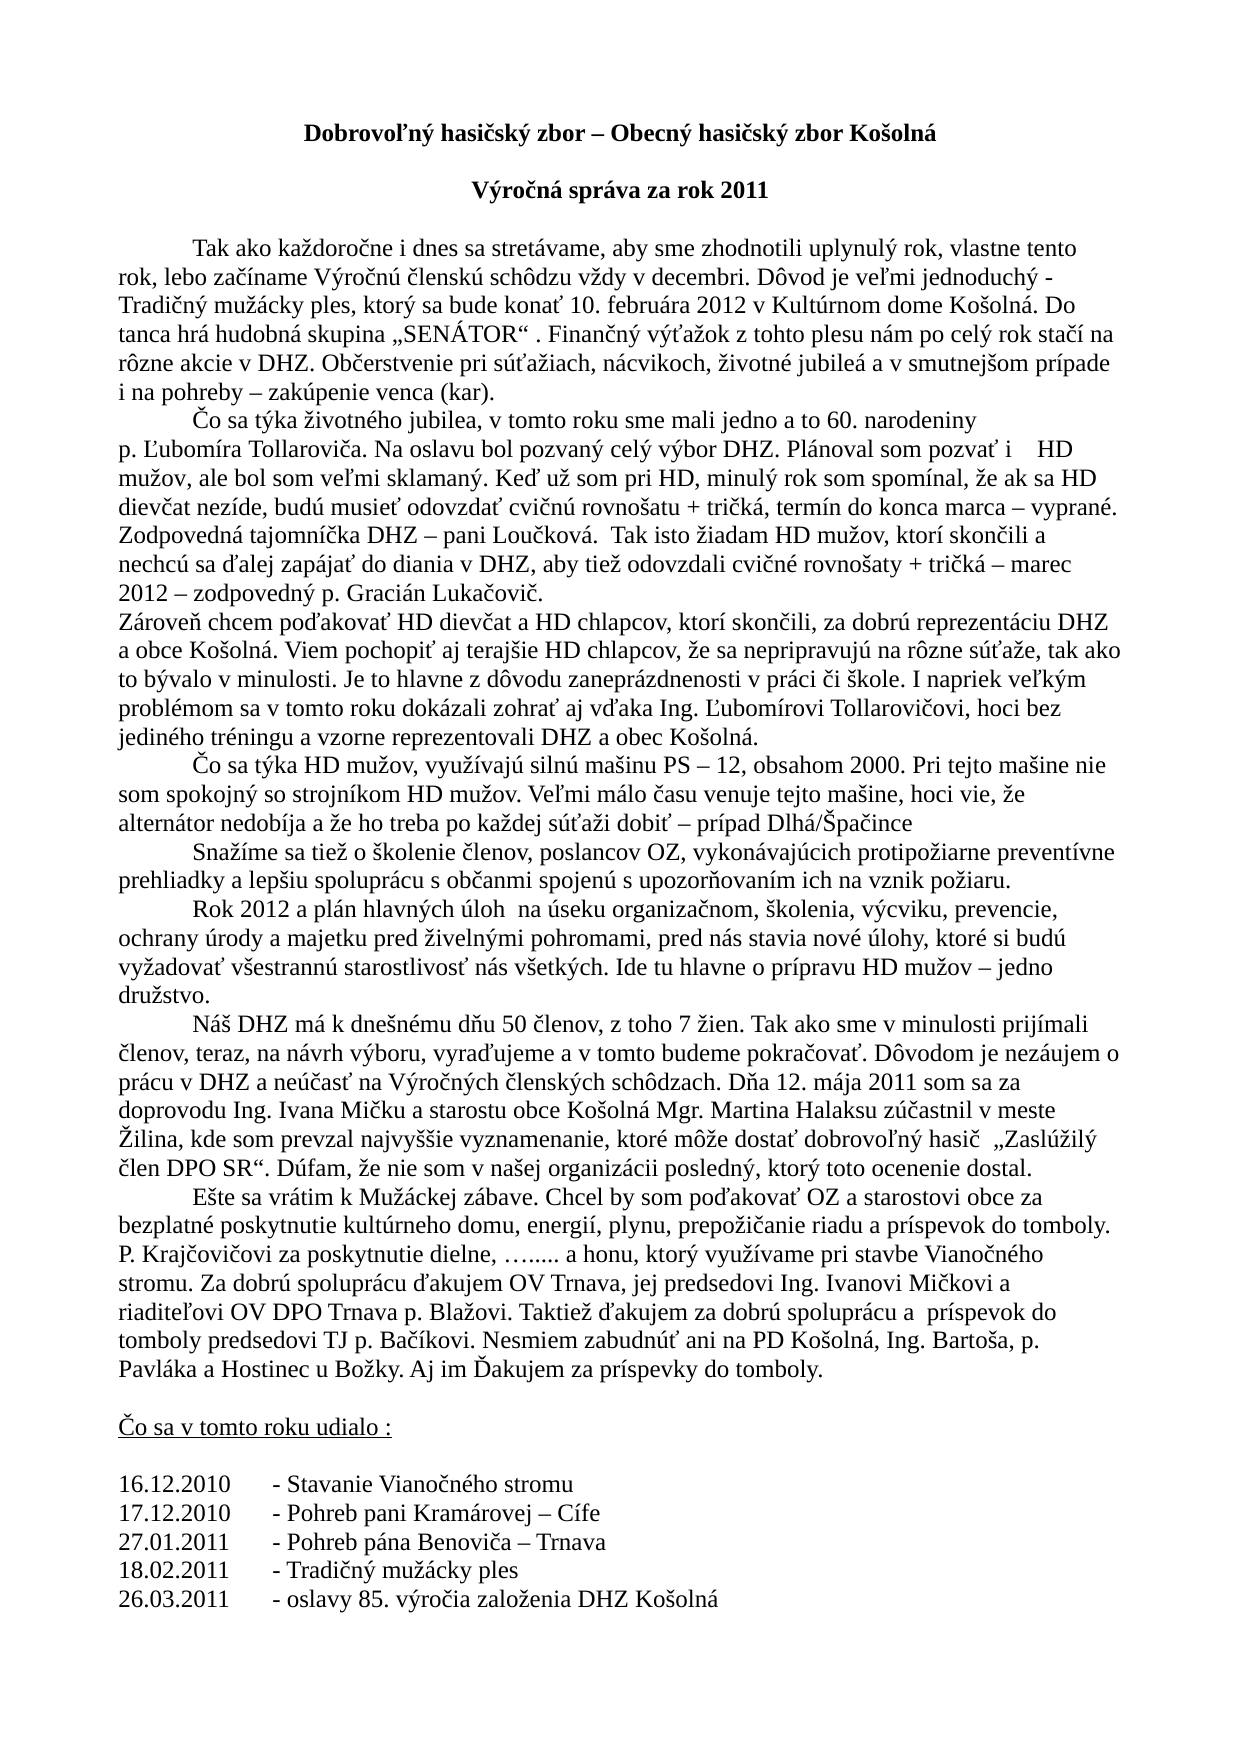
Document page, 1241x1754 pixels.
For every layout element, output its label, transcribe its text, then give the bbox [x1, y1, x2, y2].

text 16.12.2010 - Stavanie Vianočného stromu [118, 1469, 1122, 1498]
text Výročná správa za rok 2011 [118, 176, 1122, 204]
text Zároveň chcem poďakovať HD dievčat a HD chlapcov, ktorí skončili, za dobrú reprezentáciu DHZ a obce Košolná. Viem pochopiť aj terajšie HD chlapcov, že sa nepripravujú na rôzne súťaže, tak ako to bývalo v minulosti. Je to hlavne z dôvodu zaneprázdnenosti v práci či škole. I napriek veľkým problémom sa v tomto roku dokázali zohrať aj vďaka Ing. Ľubomírovi Tollarovičovi, hoci bez jediného tréningu a vzorne reprezentovali DHZ a obec Košolná. [118, 607, 1122, 751]
text Čo sa v tomto roku udialo : [118, 1412, 1122, 1441]
text Čo sa týka HD mužov, využívajú silnú mašinu PS – 12, obsahom 2000. Pri tejto mašine nie som spokojný so strojníkom HD mužov. Veľmi málo času venuje tejto mašine, hoci vie, že alternátor nedobíja a že ho treba po každej súťaži dobiť – prípad Dlhá/Špačince [118, 751, 1122, 837]
text 17.12.2010 - Pohreb pani Kramárovej – Cífe [118, 1498, 1122, 1527]
text Snažíme sa tiež o školenie členov, poslancov OZ, vykonávajúcich protipožiarne preventívne prehliadky a lepšiu spoluprácu s občanmi spojenú s upozorňovaním ich na vznik požiaru. [118, 837, 1122, 894]
text Ešte sa vrátim k Mužáckej zábave. Chcel by som poďakovať OZ a starostovi obce za bezplatné poskytnutie kultúrneho domu, energií, plynu, prepožičanie riadu a príspevok do tomboly. P. Krajčovičovi za poskytnutie dielne, …..... a honu, ktorý využívame pri stavbe Vianočného stromu. Za dobrú spoluprácu ďakujem OV Trnava, jej predsedovi Ing. Ivanovi Mičkovi a riaditeľovi OV DPO Trnava p. Blažovi. Taktiež ďakujem za dobrú spoluprácu a príspevok do tomboly predsedovi TJ p. Bačíkovi. Nesmiem zabudnúť ani na PD Košolná, Ing. Bartoša, p. Pavláka a Hostinec u Božky. Aj im Ďakujem za príspevky do tomboly. [118, 1182, 1122, 1383]
text 26.03.2011 - oslavy 85. výročia založenia DHZ Košolná [118, 1584, 1122, 1613]
text 27.01.2011 - Pohreb pána Benoviča – Trnava [118, 1527, 1122, 1556]
text 18.02.2011 - Tradičný mužácky ples [118, 1556, 1122, 1584]
text p. Ľubomíra Tollaroviča. Na oslavu bol pozvaný celý výbor DHZ. Plánoval som pozvať i HD mužov, ale bol som veľmi sklamaný. Keď už som pri HD, minulý rok som spomínal, že ak sa HD dievčat nezíde, budú musieť odovzdať cvičnú rovnošatu + tričká, termín do konca marca – vyprané. Zodpovedná tajomníčka DHZ – pani Loučková. Tak isto žiadam HD mužov, ktorí skončili a nechcú sa ďalej zapájať do diania v DHZ, aby tiež odovzdali cvičné rovnošaty + tričká – marec 2012 – zodpovedný p. Gracián Lukačovič. [118, 434, 1122, 607]
text Čo sa týka životného jubilea, v tomto roku sme mali jedno a to 60. narodeniny [118, 406, 1122, 434]
text Dobrovoľný hasičský zbor – Obecný hasičský zbor Košolná [118, 118, 1122, 147]
text Tak ako každoročne i dnes sa stretávame, aby sme zhodnotili uplynulý rok, vlastne tento rok, lebo začíname Výročnú členskú schôdzu vždy v decembri. Dôvod je veľmi jednoduchý - Tradičný mužácky ples, ktorý sa bude konať 10. februára 2012 v Kultúrnom dome Košolná. Do tanca hrá hudobná skupina „SENÁTOR“ . Finančný výťažok z tohto plesu nám po celý rok stačí na rôzne akcie v DHZ. Občerstvenie pri súťažiach, nácvikoch, životné jubileá a v smutnejšom prípade i na pohreby – zakúpenie venca (kar). [118, 233, 1122, 406]
text Náš DHZ má k dnešnému dňu 50 členov, z toho 7 žien. Tak ako sme v minulosti prijímali členov, teraz, na návrh výboru, vyraďujeme a v tomto budeme pokračovať. Dôvodom je nezáujem o prácu v DHZ a neúčasť na Výročných členských schôdzach. Dňa 12. mája 2011 som sa za doprovodu Ing. Ivana Mičku a starostu obce Košolná Mgr. Martina Halaksu zúčastnil v meste Žilina, kde som prevzal najvyššie vyznamenanie, ktoré môže dostať dobrovoľný hasič „Zaslúžilý člen DPO SR“. Dúfam, že nie som v našej organizácii posledný, ktorý toto ocenenie dostal. [118, 1009, 1122, 1182]
text Rok 2012 a plán hlavných úloh na úseku organizačnom, školenia, výcviku, prevencie, ochrany úrody a majetku pred živelnými pohromami, pred nás stavia nové úlohy, ktoré si budú vyžadovať všestrannú starostlivosť nás všetkých. Ide tu hlavne o prípravu HD mužov – jedno družstvo. [118, 894, 1122, 1009]
